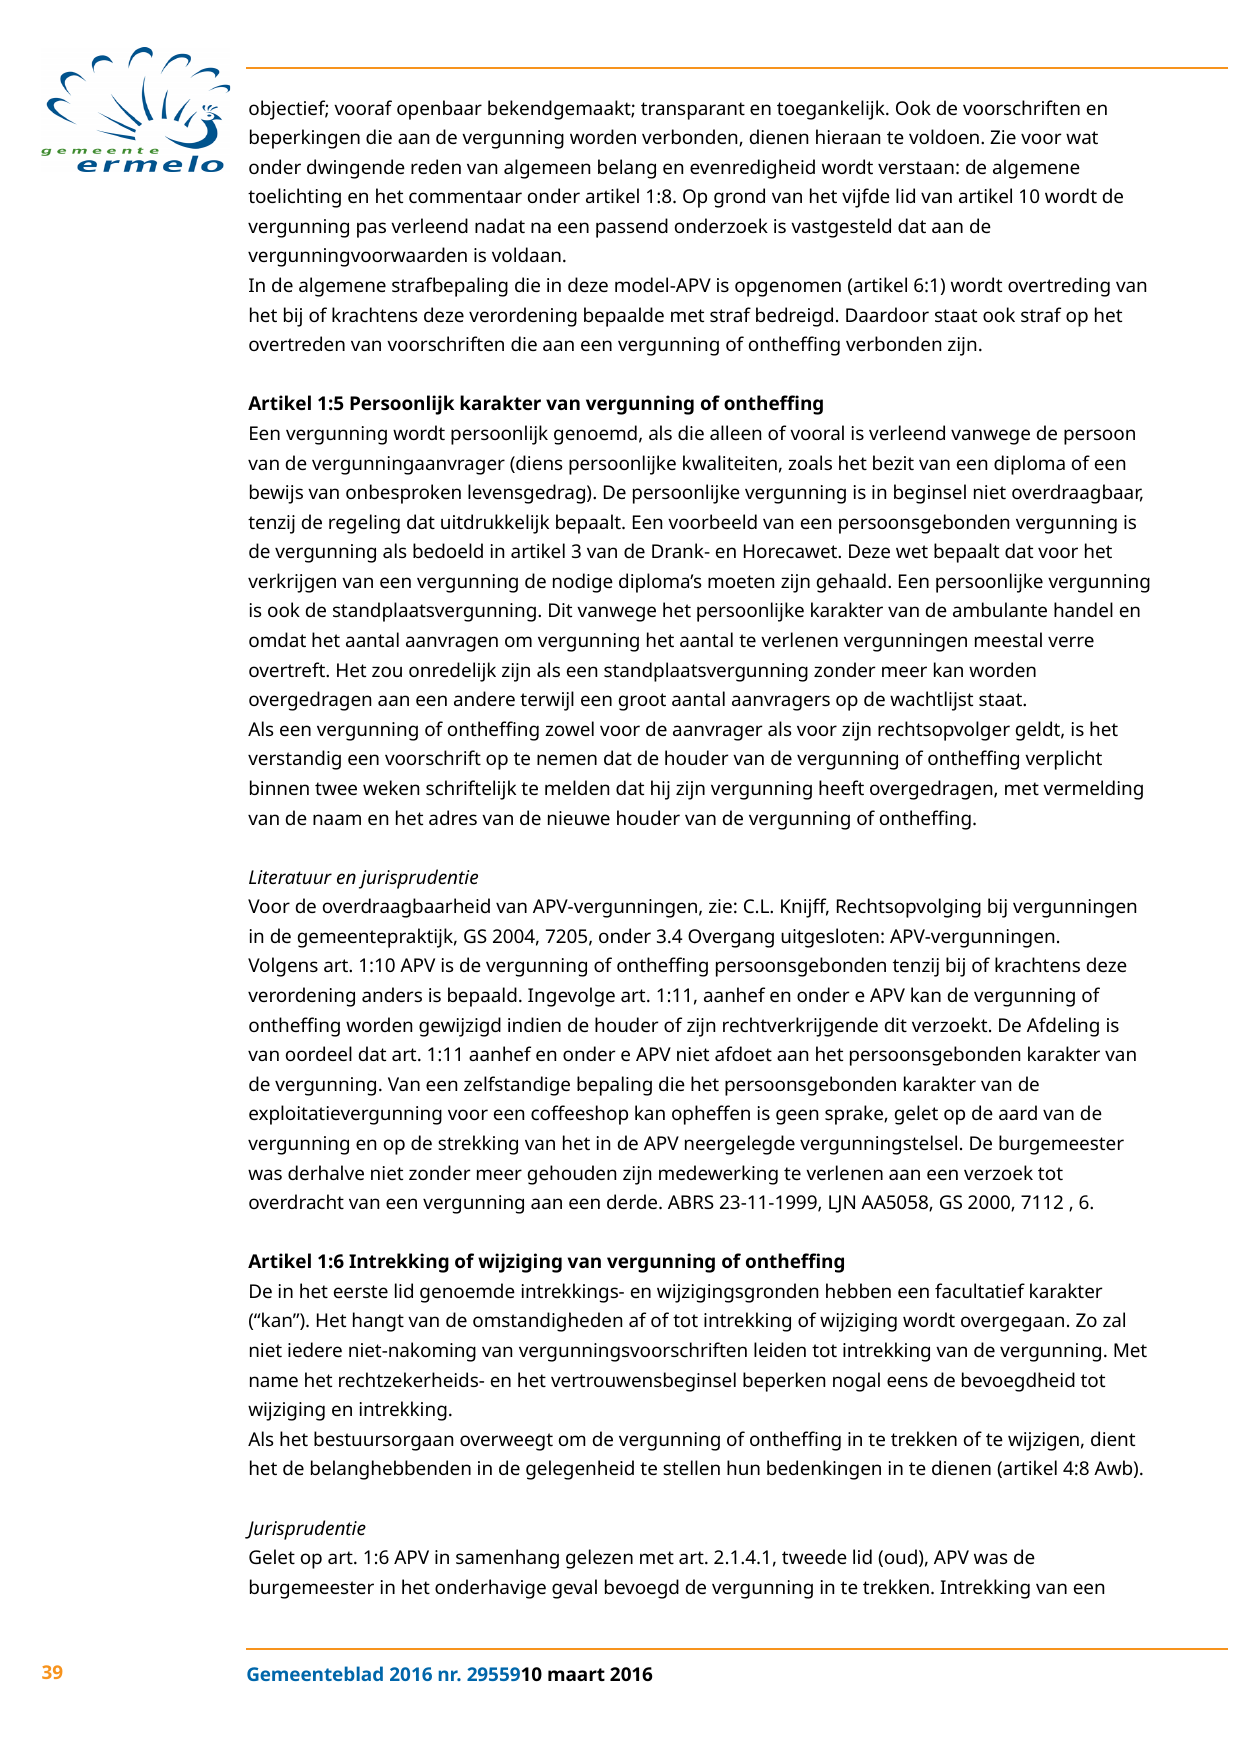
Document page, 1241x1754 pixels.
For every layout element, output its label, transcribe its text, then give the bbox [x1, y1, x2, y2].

text Als het bestuursorgaan overweegt om de vergunning of ontheffing in te trekken of te wijzigen, dient het de belanghebbenden in de gelegenheid te stellen hun bedenkingen in te dienen (artikel 4:8 Awb). [248, 1426, 1152, 1481]
text Artikel 1:6 Intrekking of wijziging van vergunning of ontheffing [248, 1248, 1152, 1274]
text Voor de overdraagbaarheid van APV-vergunningen, zie: C.L. Knijff, Rechtsopvolging bij vergunningen in de gemeentepraktijk, GS 2004, 7205, onder 3.4 Overgang uitgesloten: APV-vergunningen. [248, 893, 1152, 949]
text Artikel 1:5 Persoonlijk karakter van vergunning of ontheffing [248, 391, 1152, 416]
text Literatuur en jurisprudentie [248, 864, 1152, 890]
text objectief; vooraf openbaar bekendgemaakt; transparant en toegankelijk. Ook de voorschriften en beperkingen die aan de vergunning worden verbonden, dienen hieraan te voldoen. Zie voor wat onder dwingende reden van algemeen belang en evenredigheid wordt verstaan: de algemene toelichting en het commentaar onder artikel 1:8. Op grond van het vijfde lid van artikel 10 wordt de vergunning pas verleend nadat na een passend onderzoek is vastgesteld dat aan de vergunningvoorwaarden is voldaan. [248, 95, 1152, 268]
text Als een vergunning of ontheffing zowel voor de aanvrager als voor zijn rechtsopvolger geldt, is het verstandig een voorschrift op te nemen dat de houder van de vergunning of ontheffing verplicht binnen twee weken schriftelijk te melden dat hij zijn vergunning heeft overgedragen, met vermelding van de naam en het adres van de nieuwe houder van de vergunning of ontheffing. [248, 716, 1152, 831]
picture [41, 47, 231, 172]
text Een vergunning wordt persoonlijk genoemd, als die alleen of vooral is verleend vanwege de persoon van de vergunningaanvrager (diens persoonlijke kwaliteiten, zoals het bezit van een diploma of een bewijs van onbesproken levensgedrag). De persoonlijke vergunning is in beginsel niet overdraagbaar, tenzij de regeling dat uitdrukkelijk bepaalt. Een voorbeeld van een persoonsgebonden vergunning is de vergunning als bedoeld in artikel 3 van de Drank- en Horecawet. Deze wet bepaalt dat voor het verkrijgen van een vergunning de nodige diploma’s moeten zijn gehaald. Een persoonlijke vergunning is ook de standplaatsvergunning. Dit vanwege het persoonlijke karakter van de ambulante handel en omdat het aantal aanvragen om vergunning het aantal te verlenen vergunningen meestal verre overtreft. Het zou onredelijk zijn als een standplaatsvergunning zonder meer kan worden overgedragen aan een andere terwijl een groot aantal aanvragers op de wachtlijst staat. [248, 420, 1152, 712]
text Gelet op art. 1:6 APV in samenhang gelezen met art. 2.1.4.1, tweede lid (oud), APV was de burgemeester in het onderhavige geval bevoegd de vergunning in te trekken. Intrekking van een [248, 1544, 1152, 1600]
text In de algemene strafbepaling die in deze model-APV is opgenomen (artikel 6:1) wordt overtreding van het bij of krachtens deze verordening bepaalde met straf bedreigd. Daardoor staat ook straf op het overtreden van voorschriften die aan een vergunning of ontheffing verbonden zijn. [248, 272, 1152, 357]
text De in het eerste lid genoemde intrekkings- en wijzigingsgronden hebben een facultatief karakter (“kan”). Het hangt van de omstandigheden af of tot intrekking of wijziging wordt overgegaan. Zo zal niet iedere niet-nakoming van vergunningsvoorschriften leiden tot intrekking van de vergunning. Met name het rechtzekerheids- en het vertrouwensbeginsel beperken nogal eens de bevoegdheid tot wijziging en intrekking. [248, 1278, 1152, 1422]
text Jurisprudentie [248, 1515, 1152, 1541]
text Volgens art. 1:10 APV is de vergunning of ontheffing persoonsgebonden tenzij bij of krachtens deze verordening anders is bepaald. Ingevolge art. 1:11, aanhef en onder e APV kan de vergunning of ontheffing worden gewijzigd indien de houder of zijn rechtverkrijgende dit verzoekt. De Afdeling is van oordeel dat art. 1:11 aanhef en onder e APV niet afdoet aan het persoonsgebonden karakter van de vergunning. Van een zelfstandige bepaling die het persoonsgebonden karakter van de exploitatievergunning voor een coffeeshop kan opheffen is geen sprake, gelet op de aard van de vergunning en op de strekking van het in de APV neergelegde vergunningstelsel. De burgemeester was derhalve niet zonder meer gehouden zijn medewerking te verlenen aan een verzoek tot overdracht van een vergunning aan een derde. ABRS 23-11-1999, LJN AA5058, GS 2000, 7112 , 6. [248, 953, 1152, 1215]
